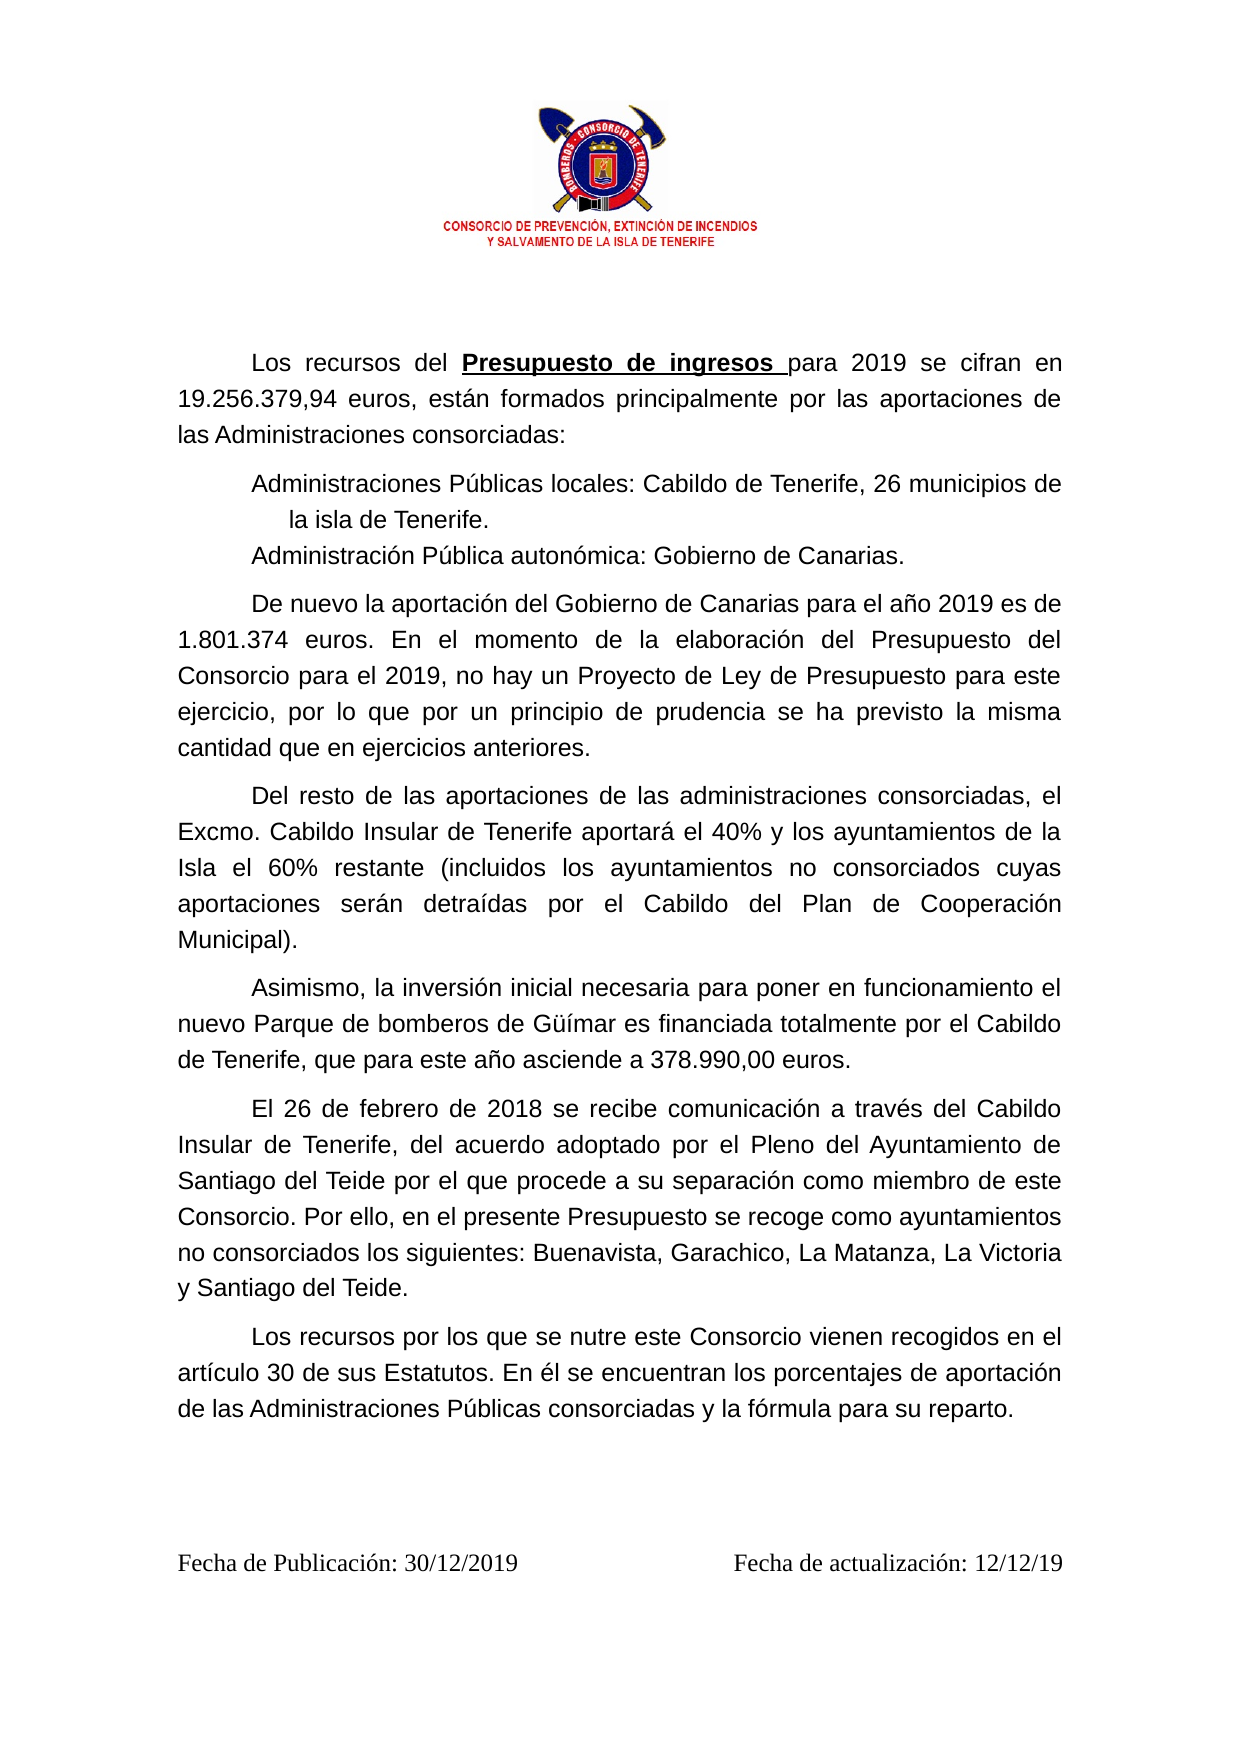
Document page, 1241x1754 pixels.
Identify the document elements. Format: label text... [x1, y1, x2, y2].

text Del resto de las aportaciones de las administraciones consorciadas, el Excmo. Cabildo Insular de Tenerife aportará el 40% y los ayuntamientos de la Isla el 60% restante (incluidos los ayuntamientos no consorciados cuyas aportaciones serán detraídas por el Cabildo del Plan de Cooperación Municipal). [177, 781, 1063, 954]
text El 26 de febrero de 2018 se recibe comunicación a través del Cabildo Insular de Tenerife, del acuerdo adoptado por el Pleno del Ayuntamiento de Santiago del Teide por el que procede a su separación como miembro de este Consorcio. Por ello, en el presente Presupuesto se recoge como ayuntamientos no consorciados los siguientes: Buenavista, Garachico, La Matanza, La Victoria y Santiago del Teide. [177, 1094, 1063, 1302]
list Administración Pública autonómica: Gobierno de Canarias. [251, 541, 1063, 569]
text De nuevo la aportación del Gobierno de Canarias para el año 2019 es de 1.801.374 euros. En el momento de la elaboración del Presupuesto del Consorcio para el 2019, no hay un Proyecto de Ley de Presupuesto para este ejercicio, por lo que por un principio de prudencia se ha previsto la misma cantidad que en ejercicios anteriores. [177, 589, 1063, 762]
text Los recursos del Presupuesto de ingresos para 2019 se cifran en 19.256.379,94 euros, están formados principalmente por las aportaciones de las Administraciones consorciadas: [177, 348, 1063, 449]
picture [418, 93, 788, 260]
list Administraciones Públicas locales: Cabildo de Tenerife, 26 municipios de la isla de Tenerife. [251, 469, 1063, 533]
text Asimismo, la inversión inicial necesaria para poner en funcionamiento el nuevo Parque de bomberos de Güímar es financiada totalmente por el Cabildo de Tenerife, que para este año asciende a 378.990,00 euros. [177, 973, 1063, 1074]
text Los recursos por los que se nutre este Consorcio vienen recogidos en el artículo 30 de sus Estatutos. En él se encuentran los porcentajes de aportación de las Administraciones Públicas consorciadas y la fórmula para su reparto. [177, 1322, 1063, 1422]
